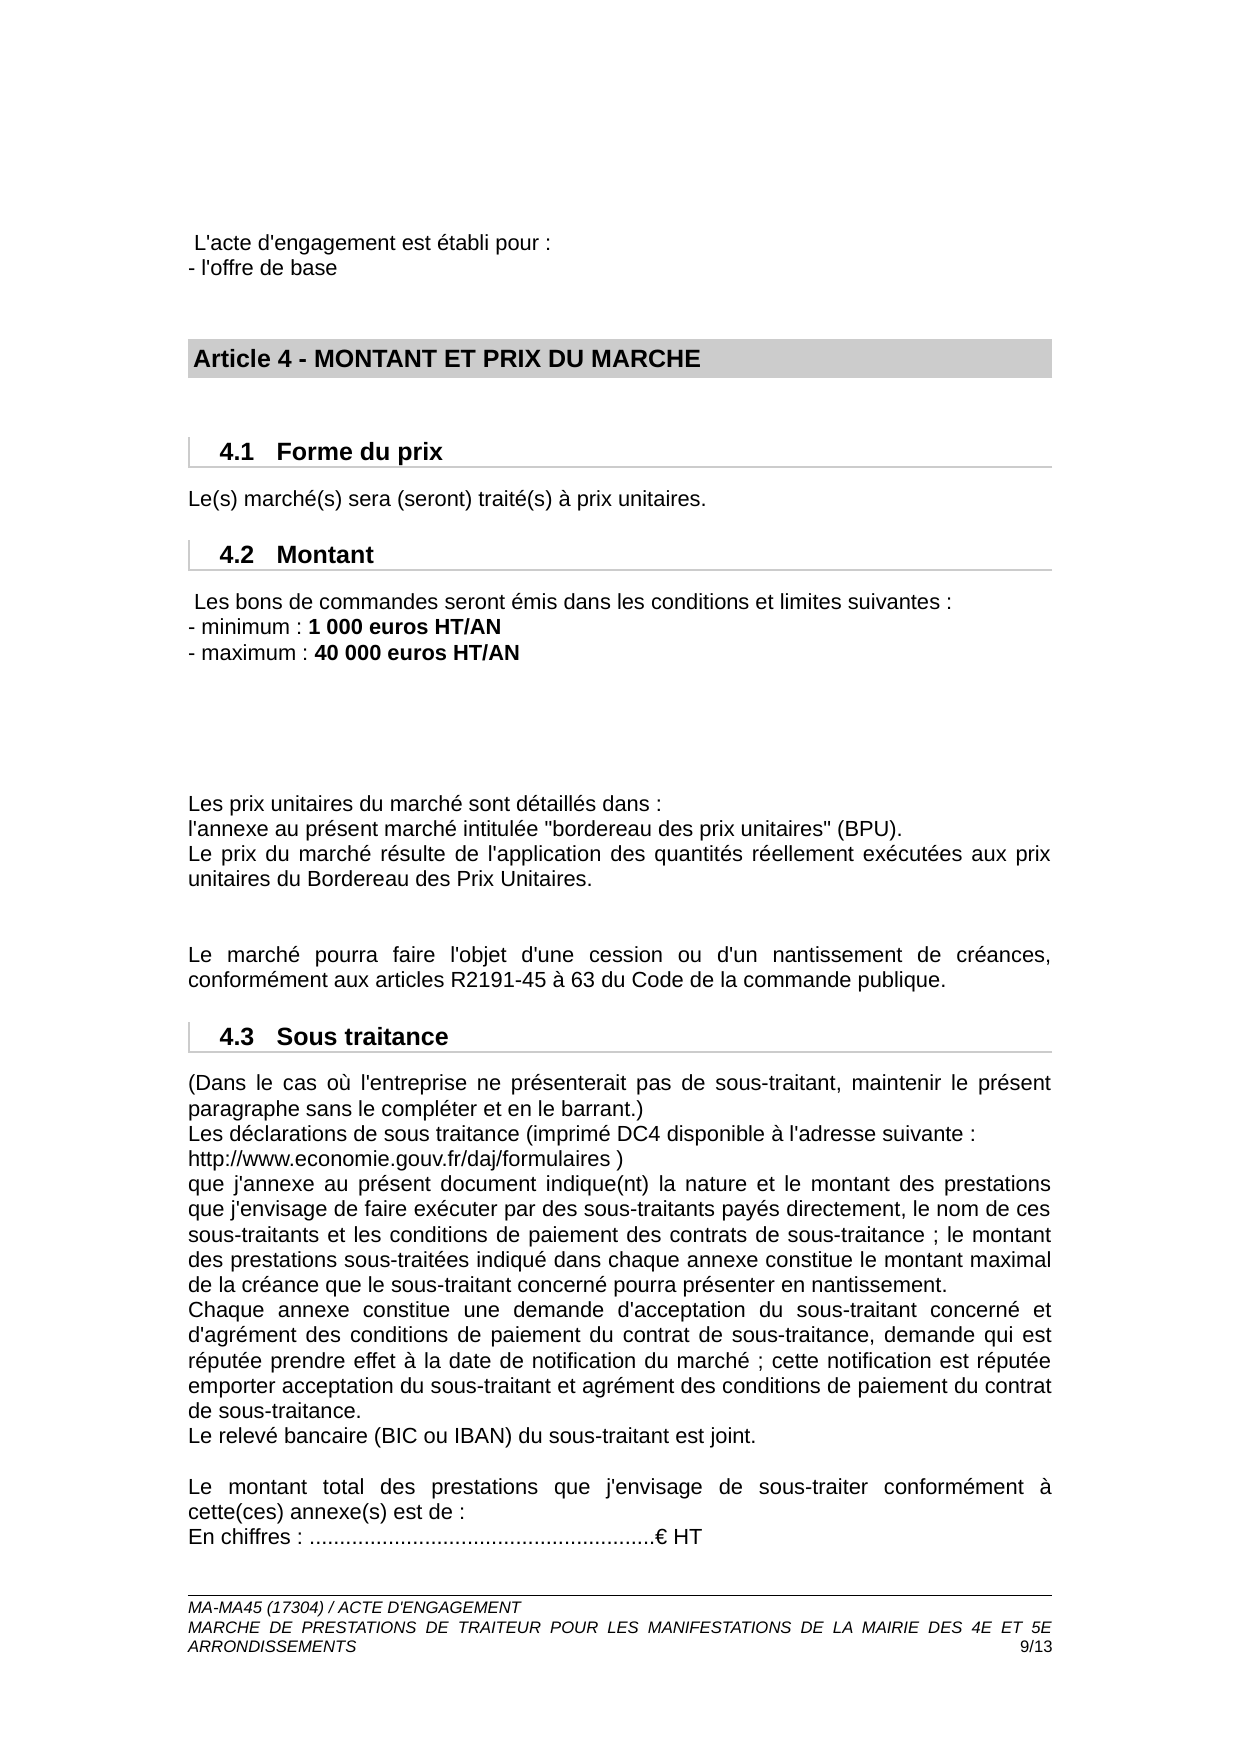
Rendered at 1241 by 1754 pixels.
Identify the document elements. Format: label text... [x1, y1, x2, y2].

text que j'annexe au présent document indique(nt) la nature et le montant des prestations que j'envisage de faire exécuter par des sous-traitants payés directement, le nom de ces sous-traitants et les conditions de paiement des contrats de sous-traitance ; le montant des prestations sous-traitées indiqué dans chaque annexe constitue le montant maximal de la créance que le sous-traitant concerné pourra présenter en nantissement. [188, 1171, 1052, 1297]
text Les déclarations de sous traitance (imprimé DC4 disponible à l'adresse suivante : [188, 1121, 1052, 1146]
subtitle Sous traitance [190, 1022, 1052, 1051]
text Chaque annexe constitue une demande d'acceptation du sous-traitant concerné et d'agrément des conditions de paiement du contrat de sous-traitance, demande qui est réputée prendre effet à la date de notification du marché ; cette notification est réputée emporter acceptation du sous-traitant et agrément des conditions de paiement du contrat de sous-traitance. [188, 1297, 1052, 1423]
text Le marché pourra faire l'objet d'une cession ou d'un nantissement de créances, conformément aux articles R2191-45 à 63 du Code de la commande publique. [188, 942, 1052, 992]
text - maximum : 40 000 euros HT/AN [188, 639, 1052, 664]
text Les bons de commandes seront émis dans les conditions et limites suivantes : [188, 589, 1052, 614]
text Le(s) marché(s) sera (seront) traité(s) à prix unitaires. [188, 486, 1052, 511]
text - l'offre de base [188, 255, 1052, 280]
text - minimum : 1 000 euros HT/AN [188, 614, 1052, 639]
text Les prix unitaires du marché sont détaillés dans : [188, 791, 1052, 816]
text Le montant total des prestations que j'envisage de sous-traiter conformément à cette(ces) annexe(s) est de : [188, 1474, 1052, 1524]
text (Dans le cas où l'entreprise ne présenterait pas de sous-traitant, maintenir le présent paragraphe sans le compléter et en le barrant.) [188, 1070, 1052, 1121]
text l'annexe au présent marché intitulée "bordereau des prix unitaires" (BPU). [188, 816, 1052, 841]
text L'acte d'engagement est établi pour : [188, 230, 1052, 255]
subtitle Forme du prix [190, 437, 1052, 466]
text Le relevé bancaire (BIC ou IBAN) du sous-traitant est joint. [188, 1423, 1052, 1448]
text Le prix du marché résulte de l'application des quantités réellement exécutées aux prix unitaires du Bordereau des Prix Unitaires. [188, 841, 1052, 891]
subtitle MONTANT ET PRIX DU MARCHE [190, 342, 1050, 376]
text http://www.economie.gouv.fr/daj/formulaires ) [188, 1146, 1052, 1171]
text En chiffres : .........................................................€ HT [188, 1524, 1052, 1549]
subtitle Montant [190, 540, 1052, 569]
